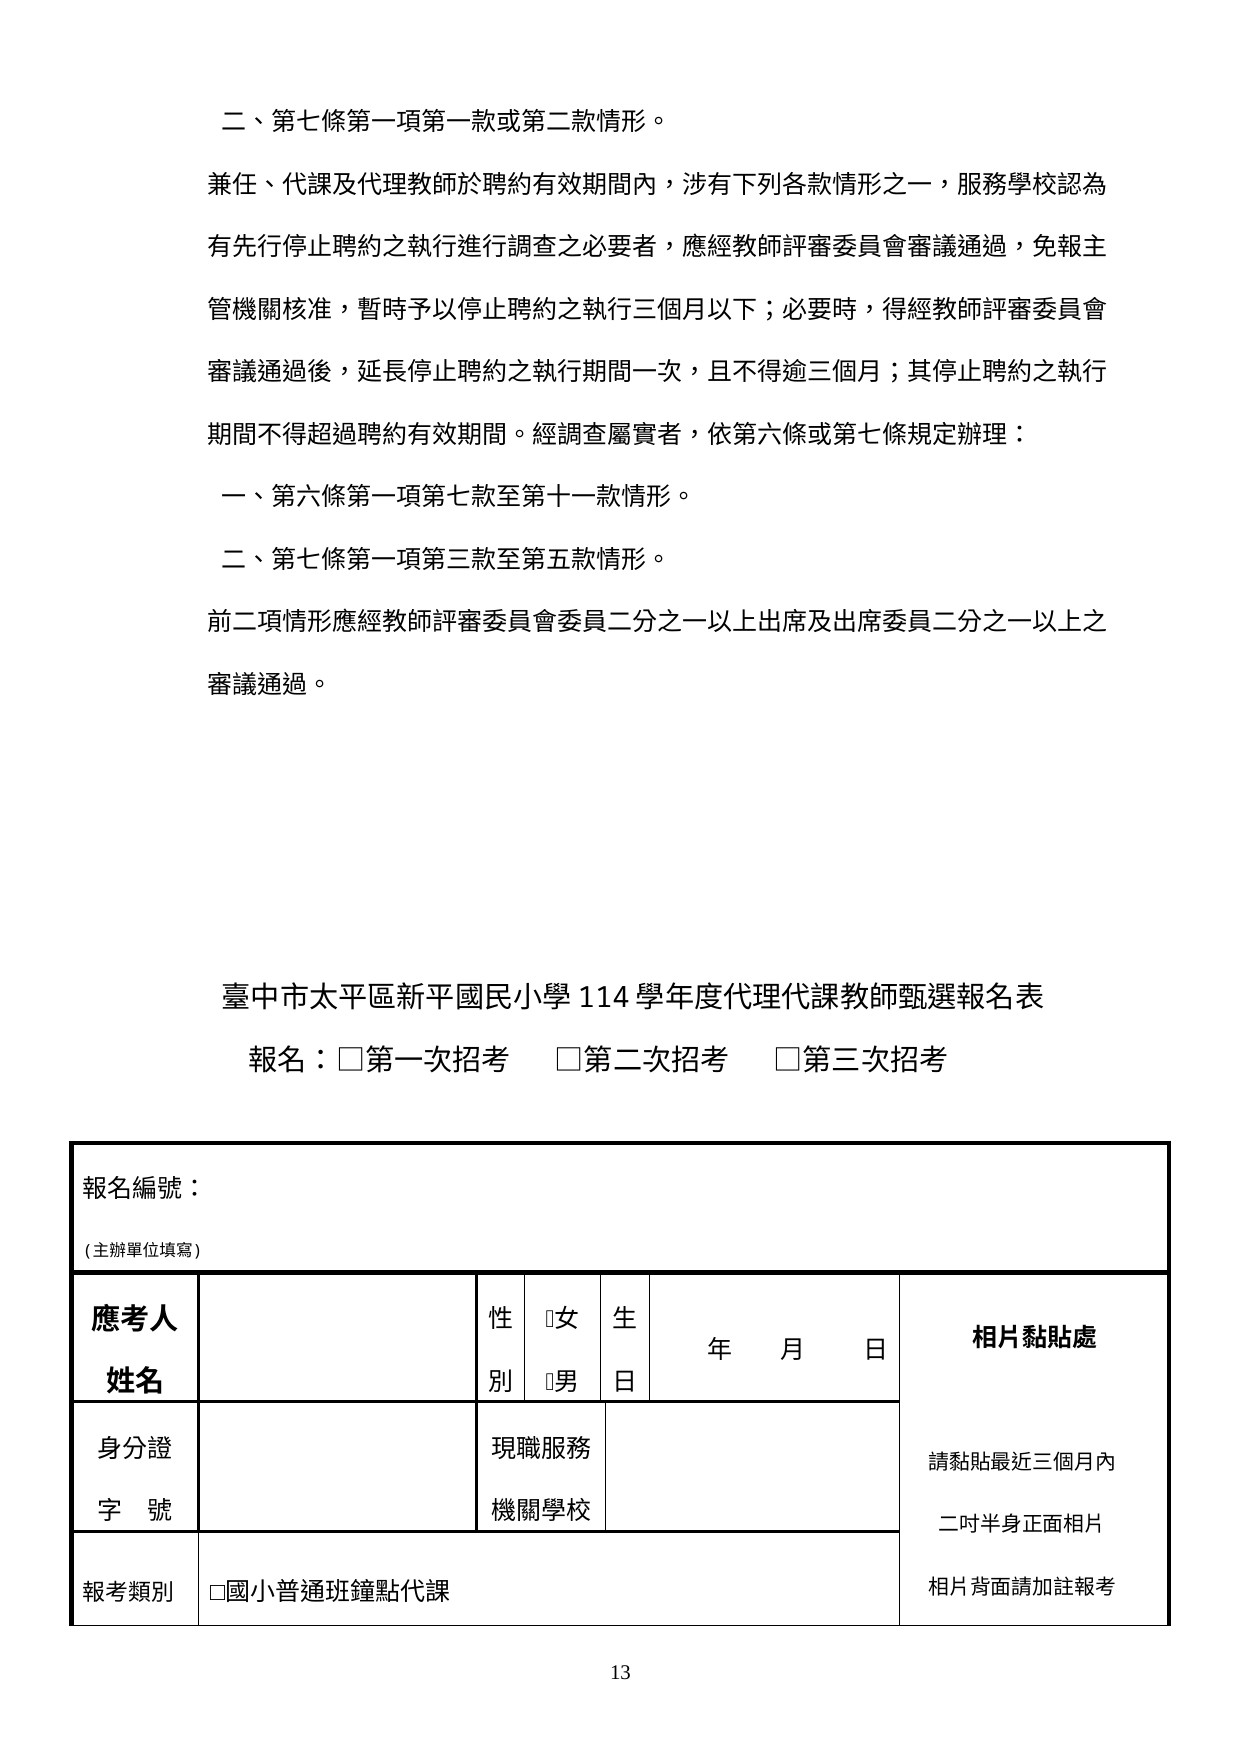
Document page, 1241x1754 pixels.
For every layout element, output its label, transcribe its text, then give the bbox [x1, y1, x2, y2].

table_cell 月 [744, 1275, 816, 1400]
text 二、第七條第一項第一款或第二款情形。 [207, 78, 1122, 141]
text 二、第七條第一項第三款至第五款情形。 [207, 516, 1122, 578]
table_cell 女 男 [525, 1275, 600, 1400]
table_cell 現職服務機關學校 [478, 1403, 605, 1529]
table_cell 報考類別 [74, 1533, 198, 1625]
text 一、第六條第一項第七款至第十一款情形。 [207, 453, 1122, 516]
table_cell 年 [650, 1275, 744, 1400]
text 報名：□第一次招考 □第二次招考 □第三次招考 [118, 1016, 1122, 1078]
table_cell □國小普通班鐘點代課 [199, 1533, 899, 1625]
table_cell 相片黏貼處 請黏貼最近三個月內 二吋半身正面相片 相片背面請加註報考 [900, 1275, 1167, 1625]
text 前二項情形應經教師評審委員會委員二分之一以上出席及出席委員二分之一以上之審議通過。 [207, 578, 1122, 703]
table_cell [200, 1403, 475, 1529]
table_cell 生日 [601, 1275, 649, 1400]
table_cell [200, 1275, 475, 1400]
table_cell [606, 1403, 899, 1529]
table_cell 應考人姓名 [74, 1275, 197, 1400]
table_header 報名編號： (主辦單位填寫) [74, 1145, 1020, 1270]
text 臺中市太平區新平國民小學114學年度代理代課教師甄選報名表 [143, 953, 1122, 1016]
table_cell 身分證 字 號 [74, 1403, 197, 1529]
table_header [1020, 1145, 1167, 1270]
table_cell 日 [816, 1275, 899, 1400]
table_cell 性別 [478, 1275, 524, 1400]
text 兼任、代課及代理教師於聘約有效期間內，涉有下列各款情形之一，服務學校認為有先行停止聘約之執行進行調查之必要者，應經教師評審委員會審議通過，免報主管機關核准，暫時予以停止聘約之執行三個月以下；必要時，得經教師評審委員會審議通過後，延長停止聘約之執行期間一次，且不得逾三個月；其停止聘約之執行期間不得超過聘約有效期間。經調查屬實者，依第六條或第七條規定辦理： [207, 141, 1122, 453]
